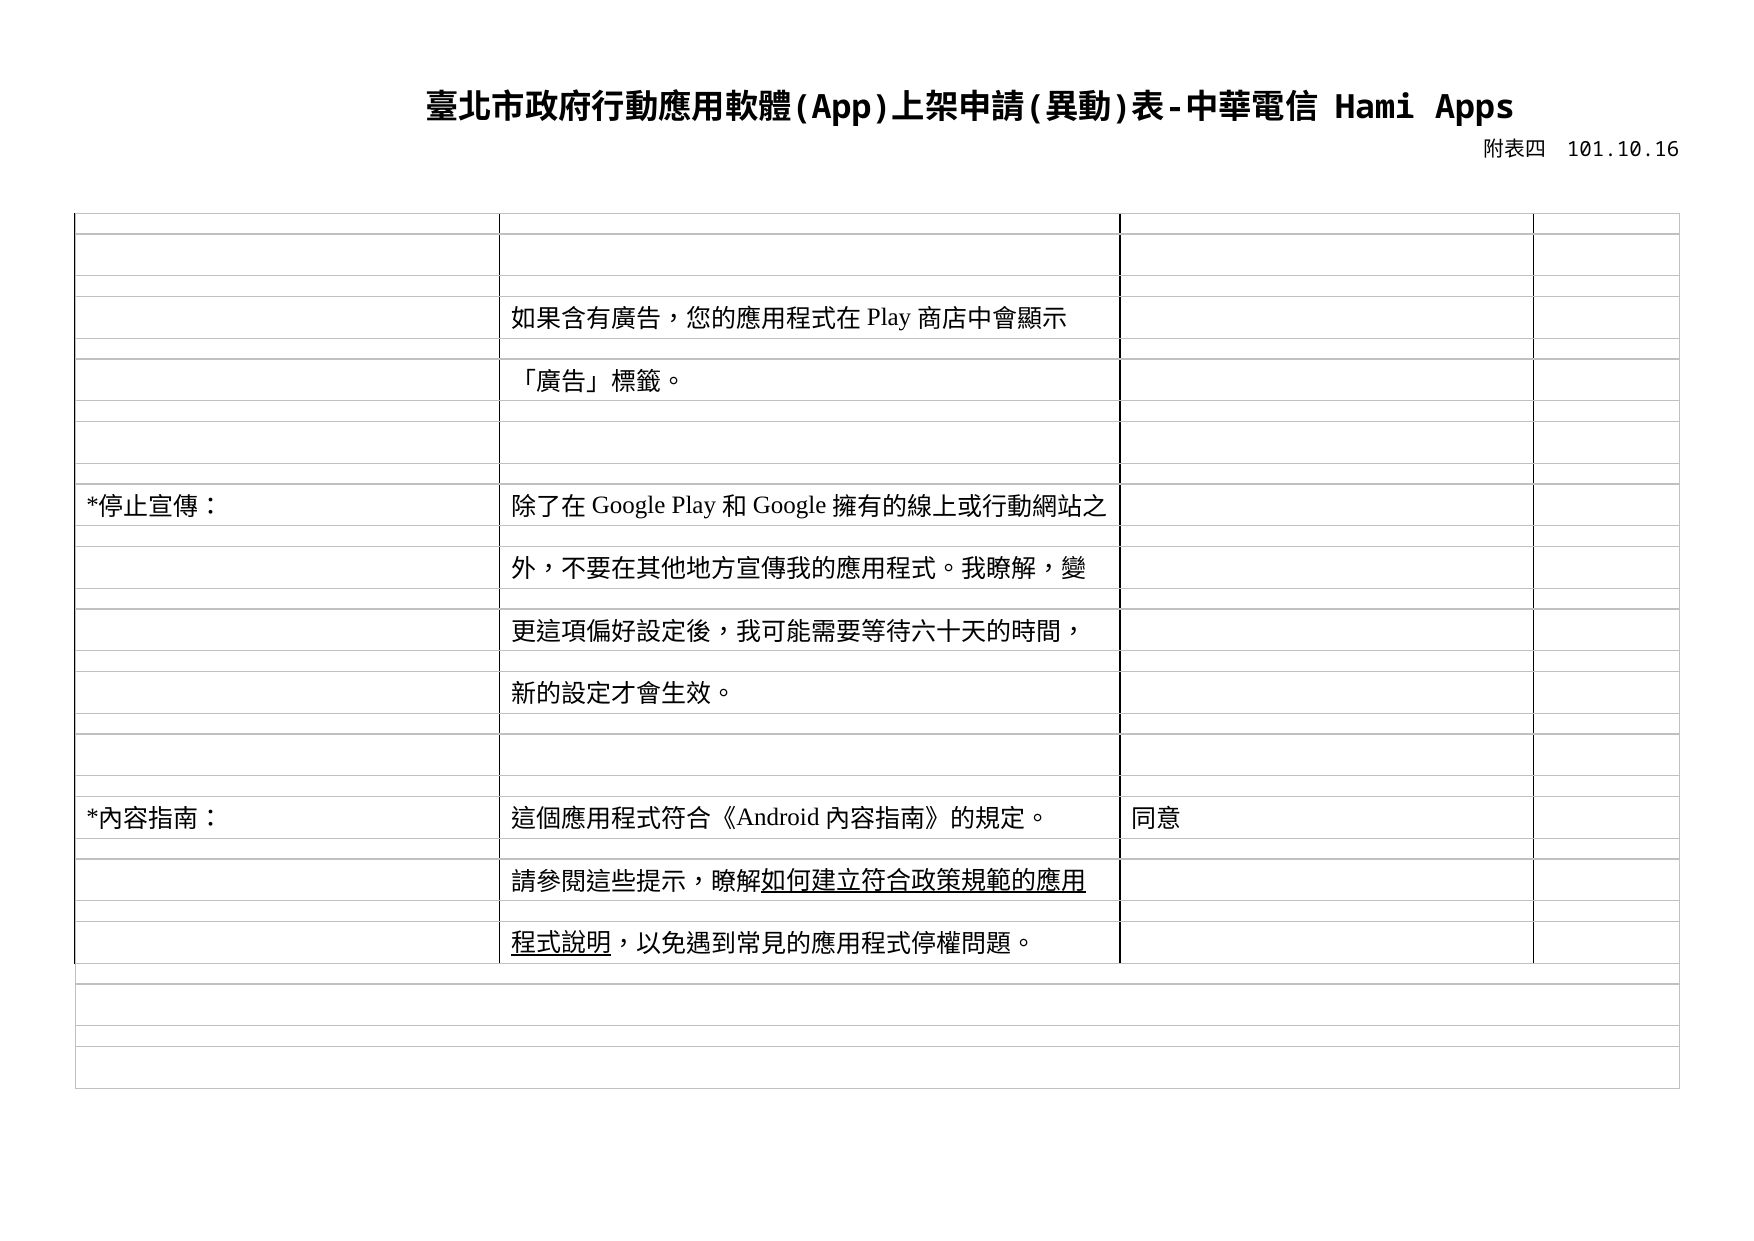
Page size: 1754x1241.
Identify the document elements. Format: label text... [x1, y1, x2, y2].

table_cell *停止宣傳： [76, 485, 499, 525]
table_cell [1121, 735, 1533, 775]
table_cell [76, 235, 499, 275]
table_cell 程式說明，以免遇到常見的應用程式停權問題。 [500, 922, 1119, 963]
table_cell [76, 714, 499, 733]
table_cell 除了在 Google Play 和 Google 擁有的線上或行動網站之 [500, 485, 1119, 525]
table_cell [1121, 485, 1533, 525]
table_cell [76, 672, 499, 713]
table_cell [500, 651, 1119, 671]
table_cell 更這項偏好設定後，我可能需要等待六十天的時間， [500, 610, 1119, 650]
table_cell [76, 547, 499, 588]
table_cell [500, 464, 1119, 483]
table_cell [76, 610, 499, 650]
table_cell [1121, 360, 1533, 400]
table_cell [1121, 235, 1533, 275]
table_cell [500, 901, 1119, 921]
table_cell [500, 589, 1119, 608]
table_cell [76, 401, 499, 421]
table_cell [76, 839, 499, 858]
table_cell [1121, 610, 1533, 650]
table_cell [1121, 401, 1533, 421]
table_cell [500, 214, 1119, 233]
table_cell [76, 360, 499, 400]
table_cell *內容指南： [76, 797, 499, 838]
table_cell [1121, 589, 1533, 608]
table_cell [1121, 860, 1533, 900]
table_cell [76, 589, 499, 608]
table_cell 這個應用程式符合《Android 內容指南》的規定。 [500, 797, 1119, 838]
table_cell [500, 339, 1119, 358]
table_cell [76, 526, 499, 546]
table_cell [1121, 839, 1533, 858]
table_cell [500, 735, 1119, 775]
table_cell [76, 901, 499, 921]
table_cell [1121, 526, 1533, 546]
table_cell [500, 839, 1119, 858]
table_cell [76, 651, 499, 671]
table_cell [500, 422, 1119, 463]
table_cell [76, 297, 499, 338]
table_cell [500, 235, 1119, 275]
table_cell [500, 526, 1119, 546]
table_cell 如果含有廣告，您的應用程式在 Play 商店中會顯示 [500, 297, 1119, 338]
table_cell [1121, 651, 1533, 671]
table_cell [500, 276, 1119, 296]
table_cell [500, 776, 1119, 796]
table_cell [76, 922, 499, 963]
table_cell [76, 735, 499, 775]
table_cell [1121, 422, 1533, 463]
table_cell [500, 714, 1119, 733]
table_cell [1121, 922, 1533, 963]
table_cell [1121, 672, 1533, 713]
table_cell [1121, 297, 1533, 338]
table_cell [1121, 776, 1533, 796]
table_cell [1121, 276, 1533, 296]
table_cell [1121, 339, 1533, 358]
table_cell [76, 422, 499, 463]
table_cell 同意 [1121, 797, 1533, 838]
table_cell [76, 214, 499, 233]
table_cell [1121, 464, 1533, 483]
table_cell [1121, 714, 1533, 733]
table_cell 請參閱這些提示，瞭解如何建立符合政策規範的應用 [500, 860, 1119, 900]
table_cell [1121, 547, 1533, 588]
table_cell [1121, 214, 1533, 233]
table_cell 新的設定才會生效。 [500, 672, 1119, 713]
table_cell 「廣告」標籤。 [500, 360, 1119, 400]
table_cell [1121, 901, 1533, 921]
table_cell [76, 464, 499, 483]
table_cell 外，不要在其他地方宣傳我的應用程式。我瞭解，變 [500, 547, 1119, 588]
table_cell [76, 860, 499, 900]
table_cell [500, 401, 1119, 421]
table_cell [76, 276, 499, 296]
table_cell [76, 776, 499, 796]
table_cell [76, 339, 499, 358]
